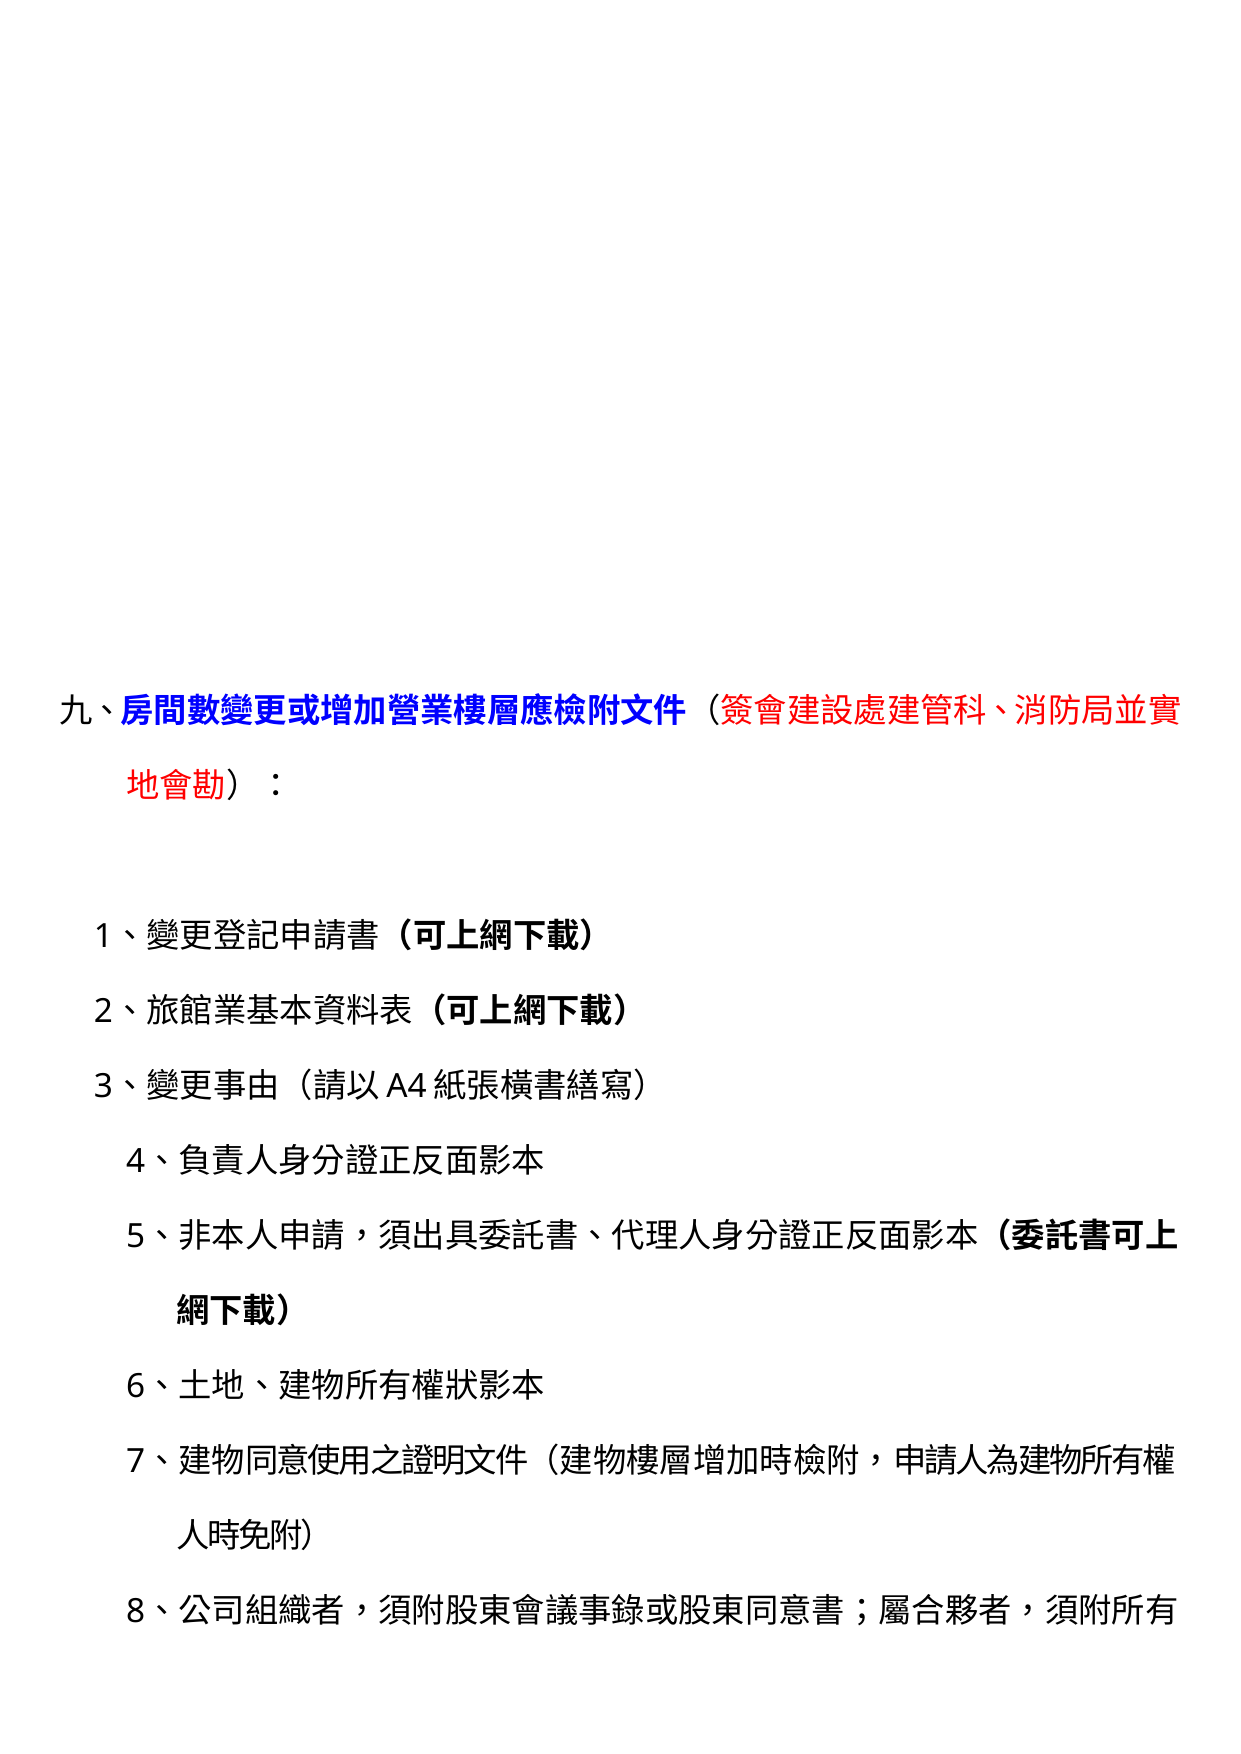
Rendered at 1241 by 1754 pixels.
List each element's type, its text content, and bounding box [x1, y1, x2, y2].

text 8、公司組織者，須附股東會議事錄或股東同意書；屬合夥者，須附所有 [126, 1571, 1181, 1646]
text 4、負責人身分證正反面影本 [59, 1121, 1181, 1196]
text 3、變更事由（請以A4紙張橫書繕寫） [59, 1046, 1181, 1121]
text 2、旅館業基本資料表（可上網下載） [59, 971, 1181, 1046]
text 九、房間數變更或增加營業樓層應檢附文件（簽會建設處建管科、消防局並實地會勘）： [59, 671, 1181, 821]
text 6、土地、建物所有權狀影本 [59, 1346, 1181, 1421]
text 1、變更登記申請書（可上網下載） [59, 896, 1181, 971]
text 7、建物同意使用之證明文件（建物樓層增加時檢附，申請人為建物所有權人時免附） [126, 1421, 1181, 1571]
text 5、非本人申請，須出具委託書、代理人身分證正反面影本（委託書可上網下載） [126, 1196, 1181, 1346]
